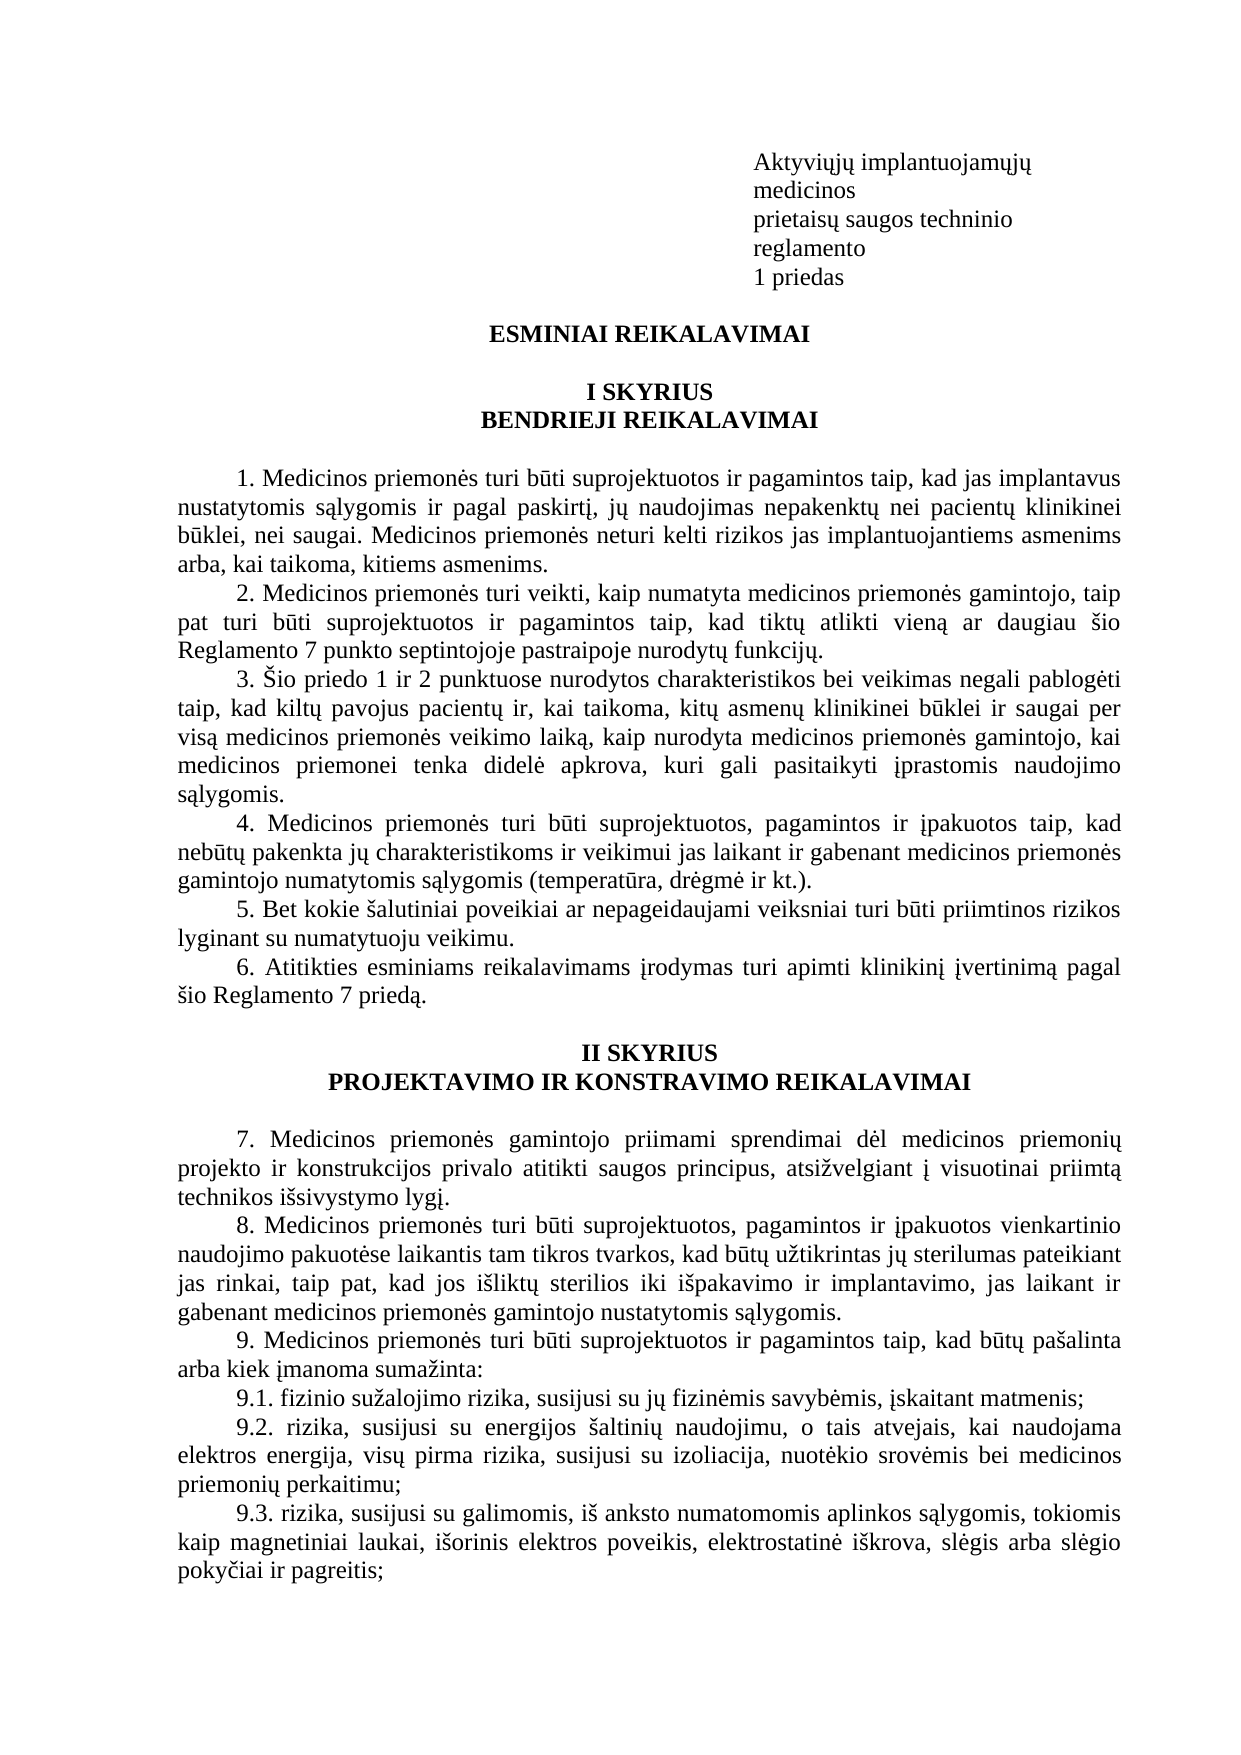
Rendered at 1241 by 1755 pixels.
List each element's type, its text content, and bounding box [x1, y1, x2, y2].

text 1. Medicinos priemonės turi būti suprojektuotos ir pagamintos taip, kad jas implantavus nustatytomis sąlygomis ir pagal paskirtį, jų naudojimas nepakenktų nei pacientų klinikinei būklei, nei saugai. Medicinos priemonės neturi kelti rizikos jas implantuojantiems asmenims arba, kai taikoma, kitiems asmenims. [177, 463, 1122, 578]
text 2. Medicinos priemonės turi veikti, kaip numatyta medicinos priemonės gamintojo, taip pat turi būti suprojektuotos ir pagamintos taip, kad tiktų atlikti vieną ar daugiau šio Reglamento 7 punkto septintojoje pastraipoje nurodytų funkcijų. [177, 578, 1122, 664]
text PROJEKTAVIMO IR KONSTRAVIMO REIKALAVIMAI [177, 1067, 1122, 1096]
text 9. Medicinos priemonės turi būti suprojektuotos ir pagamintos taip, kad būtų pašalinta arba kiek įmanoma sumažinta: [177, 1326, 1122, 1383]
text 9.1. fizinio sužalojimo rizika, susijusi su jų fizinėmis savybėmis, įskaitant matmenis; [177, 1383, 1122, 1412]
text ESMINIAI REIKALAVIMAI [177, 319, 1122, 348]
text 6. Atitikties esminiams reikalavimams įrodymas turi apimti klinikinį įvertinimą pagal šio Reglamento 7 priedą. [177, 952, 1122, 1009]
text prietaisų saugos techninio reglamento [753, 204, 1122, 262]
text 9.3. rizika, susijusi su galimomis, iš anksto numatomomis aplinkos sąlygomis, tokiomis kaip magnetiniai laukai, išorinis elektros poveikis, elektrostatinė iškrova, slėgis arba slėgio pokyčiai ir pagreitis; [177, 1498, 1122, 1584]
text 4. Medicinos priemonės turi būti suprojektuotos, pagamintos ir įpakuotos taip, kad nebūtų pakenkta jų charakteristikoms ir veikimui jas laikant ir gabenant medicinos priemonės gamintojo numatytomis sąlygomis (temperatūra, drėgmė ir kt.). [177, 808, 1122, 894]
text 7. Medicinos priemonės gamintojo priimami sprendimai dėl medicinos priemonių projekto ir konstrukcijos privalo atitikti saugos principus, atsižvelgiant į visuotinai priimtą technikos išsivystymo lygį. [177, 1124, 1122, 1211]
text I SKYRIUS [177, 377, 1122, 406]
text 8. Medicinos priemonės turi būti suprojektuotos, pagamintos ir įpakuotos vienkartinio naudojimo pakuotėse laikantis tam tikros tvarkos, kad būtų užtikrintas jų sterilumas pateikiant jas rinkai, taip pat, kad jos išliktų sterilios iki išpakavimo ir implantavimo, jas laikant ir gabenant medicinos priemonės gamintojo nustatytomis sąlygomis. [177, 1211, 1122, 1326]
text II SKYRIUS [177, 1038, 1122, 1067]
text Aktyviųjų implantuojamųjų medicinos [753, 147, 1122, 204]
text 5. Bet kokie šalutiniai poveikiai ar nepageidaujami veiksniai turi būti priimtinos rizikos lyginant su numatytuoju veikimu. [177, 894, 1122, 952]
text 9.2. rizika, susijusi su energijos šaltinių naudojimu, o tais atvejais, kai naudojama elektros energija, visų pirma rizika, susijusi su izoliacija, nuotėkio srovėmis bei medicinos priemonių perkaitimu; [177, 1412, 1122, 1498]
text 3. Šio priedo 1 ir 2 punktuose nurodytos charakteristikos bei veikimas negali pablogėti taip, kad kiltų pavojus pacientų ir, kai taikoma, kitų asmenų klinikinei būklei ir saugai per visą medicinos priemonės veikimo laiką, kaip nurodyta medicinos priemonės gamintojo, kai medicinos priemonei tenka didelė apkrova, kuri gali pasitaikyti įprastomis naudojimo sąlygomis. [177, 664, 1122, 808]
text BENDRIEJI REIKALAVIMAI [177, 406, 1122, 434]
text 1 priedas [753, 262, 1122, 291]
